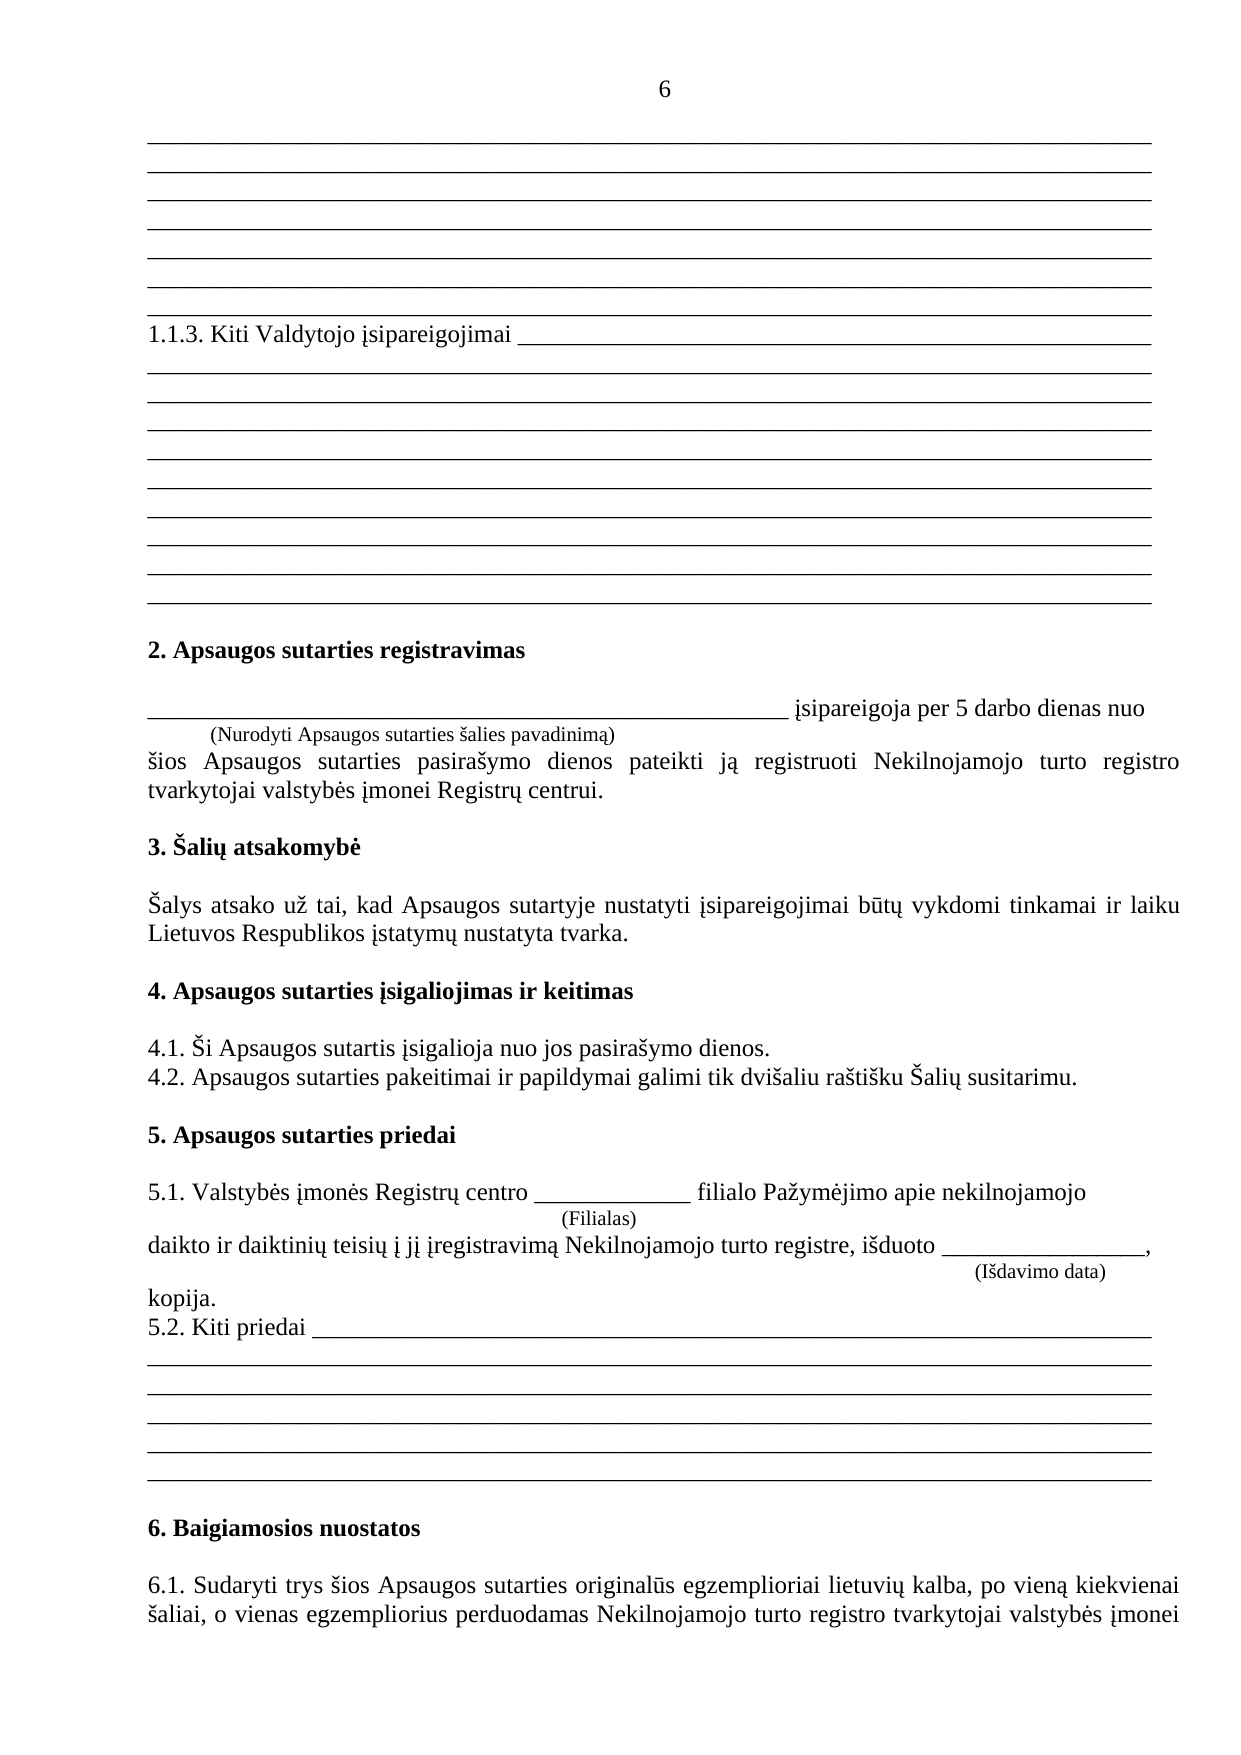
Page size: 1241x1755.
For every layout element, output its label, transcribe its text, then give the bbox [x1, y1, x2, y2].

text šios Apsaugos sutarties pasirašymo dienos pateikti ją registruoti Nekilnojamojo turto registro tvarkytojai valstybės įmonei Registrų centrui. [148, 746, 1181, 803]
text 6.1. Sudaryti trys šios Apsaugos sutarties originalūs egzemplioriai lietuvių kalba, po vieną kiekvienai šaliai, o vienas egzempliorius perduodamas Nekilnojamojo turto registro tvarkytojai valstybės įmonei [148, 1570, 1181, 1628]
text (Nurodyti Apsaugos sutarties šalies pavadinimą) [210, 722, 1181, 746]
text (Filialas) [148, 1206, 1181, 1230]
text kopija. [148, 1283, 1181, 1312]
text 5.2. Kiti priedai [148, 1312, 1181, 1340]
text 2. Apsaugos sutarties registravimas [148, 636, 1181, 664]
text 1.1.3. Kiti Valdytojo įsipareigojimai [148, 319, 1181, 348]
text 5. Apsaugos sutarties priedai [148, 1120, 1181, 1148]
text 3. Šalių atsakomybė [148, 832, 1181, 861]
text 4.2. Apsaugos sutarties pakeitimai ir papildymai galimi tik dvišaliu raštišku Šalių susitarimu. [148, 1062, 1181, 1091]
text daikto ir daiktinių teisių į jį įregistravimą Nekilnojamojo turto registre, išduoto , [148, 1230, 1181, 1259]
text įsipareigoja per 5 darbo dienas nuo [148, 693, 1181, 722]
text 6. Baigiamosios nuostatos [148, 1513, 1181, 1542]
text Šalys atsako už tai, kad Apsaugos sutartyje nustatyti įsipareigojimai būtų vykdomi tinkamai ir laiku Lietuvos Respublikos įstatymų nustatyta tvarka. [148, 890, 1181, 947]
text 4. Apsaugos sutarties įsigaliojimas ir keitimas [148, 976, 1181, 1005]
text 5.1. Valstybės įmonės Registrų centro filialo Pažymėjimo apie nekilnojamojo [148, 1177, 1181, 1206]
text (Išdavimo data) [974, 1259, 1181, 1283]
text 4.1. Ši Apsaugos sutartis įsigalioja nuo jos pasirašymo dienos. [148, 1033, 1181, 1062]
